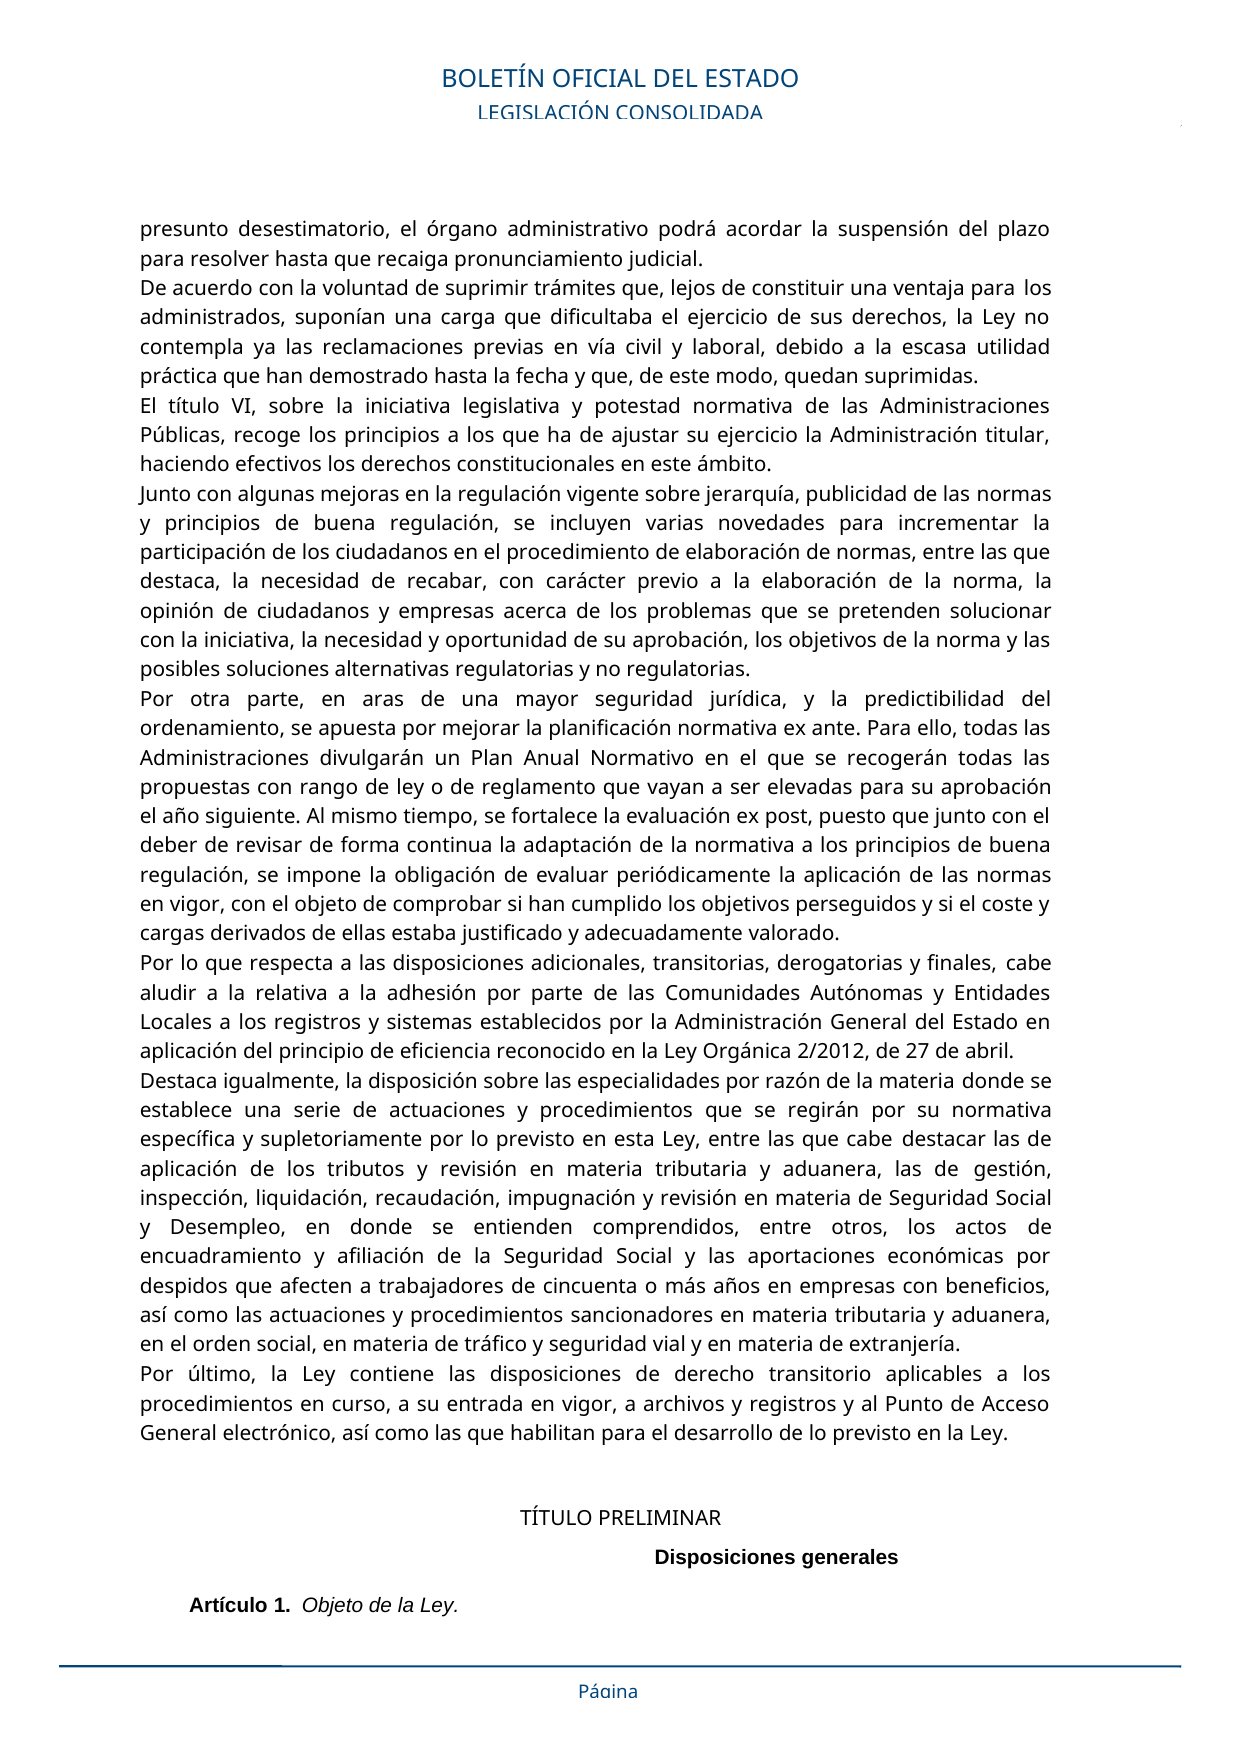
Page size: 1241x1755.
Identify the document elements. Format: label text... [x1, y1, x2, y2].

subtitle Disposiciones generales [368, 1545, 1184, 1569]
text El título VI, sobre la iniciativa legislativa y potestad normativa de las Administraciones Públicas, recoge los principios a los que ha de ajustar su ejercicio la Administración titular, haciendo efectivos los derechos constitucionales en este ámbito. [139, 391, 1052, 478]
text TÍTULO PRELIMINAR [369, 1503, 872, 1532]
text Por otra parte, en aras de una mayor seguridad jurídica, y la predictibilidad del ordenamiento, se apuesta por mejorar la planificación normativa ex ante. Para ello, todas las Administraciones divulgarán un Plan Anual Normativo en el que se recogerán todas las propuestas con rango de ley o de reglamento que vayan a ser elevadas para su aprobación el año siguiente. Al mismo tiempo, se fortalece la evaluación ex post, puesto que junto con el deber de revisar de forma continua la adaptación de la normativa a los principios de buena regulación, se impone la obligación de evaluar periódicamente la aplicación de las normas en vigor, con el objeto de comprobar si han cumplido los objetivos perseguidos y si el coste y cargas derivados de ellas estaba justificado y adecuadamente valorado. [139, 684, 1052, 947]
text Por lo que respecta a las disposiciones adicionales, transitorias, derogatorias y finales, cabe aludir a la relativa a la adhesión por parte de las Comunidades Autónomas y Entidades Locales a los registros y sistemas establecidos por la Administración General del Estado en aplicación del principio de eficiencia reconocido en la Ley Orgánica 2/2012, de 27 de abril. [139, 948, 1052, 1065]
text presunto desestimatorio, el órgano administrativo podrá acordar la suspensión del plazo para resolver hasta que recaiga pronunciamiento judicial. [139, 214, 1052, 272]
text Destaca igualmente, la disposición sobre las especialidades por razón de la materia donde se establece una serie de actuaciones y procedimientos que se regirán por su normativa específica y supletoriamente por lo previsto en esta Ley, entre las que cabe destacar las de aplicación de los tributos y revisión en materia tributaria y aduanera, las de gestión, inspección, liquidación, recaudación, impugnación y revisión en materia de Seguridad Social y Desempleo, en donde se entienden comprendidos, entre otros, los actos de encuadramiento y afiliación de la Seguridad Social y las aportaciones económicas por despidos que afecten a trabajadores de cincuenta o más años en empresas con beneficios, así como las actuaciones y procedimientos sancionadores en materia tributaria y aduanera, en el orden social, en materia de tráfico y seguridad vial y en materia de extranjería. [139, 1066, 1052, 1358]
text Junto con algunas mejoras en la regulación vigente sobre jerarquía, publicidad de las normas y principios de buena regulación, se incluyen varias novedades para incrementar la participación de los ciudadanos en el procedimiento de elaboración de normas, entre las que destaca, la necesidad de recabar, con carácter previo a la elaboración de la norma, la opinión de ciudadanos y empresas acerca de los problemas que se pretenden solucionar con la iniciativa, la necesidad y oportunidad de su aprobación, los objetivos de la norma y las posibles soluciones alternativas regulatorias y no regulatorias. [139, 479, 1052, 683]
text Por último, la Ley contiene las disposiciones de derecho transitorio aplicables a los procedimientos en curso, a su entrada en vigor, a archivos y registros y al Punto de Acceso General electrónico, así como las que habilitan para el desarrollo de lo previsto en la Ley. [139, 1359, 1052, 1446]
text De acuerdo con la voluntad de suprimir trámites que, lejos de constituir una ventaja para los administrados, suponían una carga que dificultaba el ejercicio de sus derechos, la Ley no contempla ya las reclamaciones previas en vía civil y laboral, debido a la escasa utilidad práctica que han demostrado hasta la fecha y que, de este modo, quedan suprimidas. [139, 273, 1052, 389]
text Artículo 1. Objeto de la Ley. [189, 1593, 1184, 1617]
